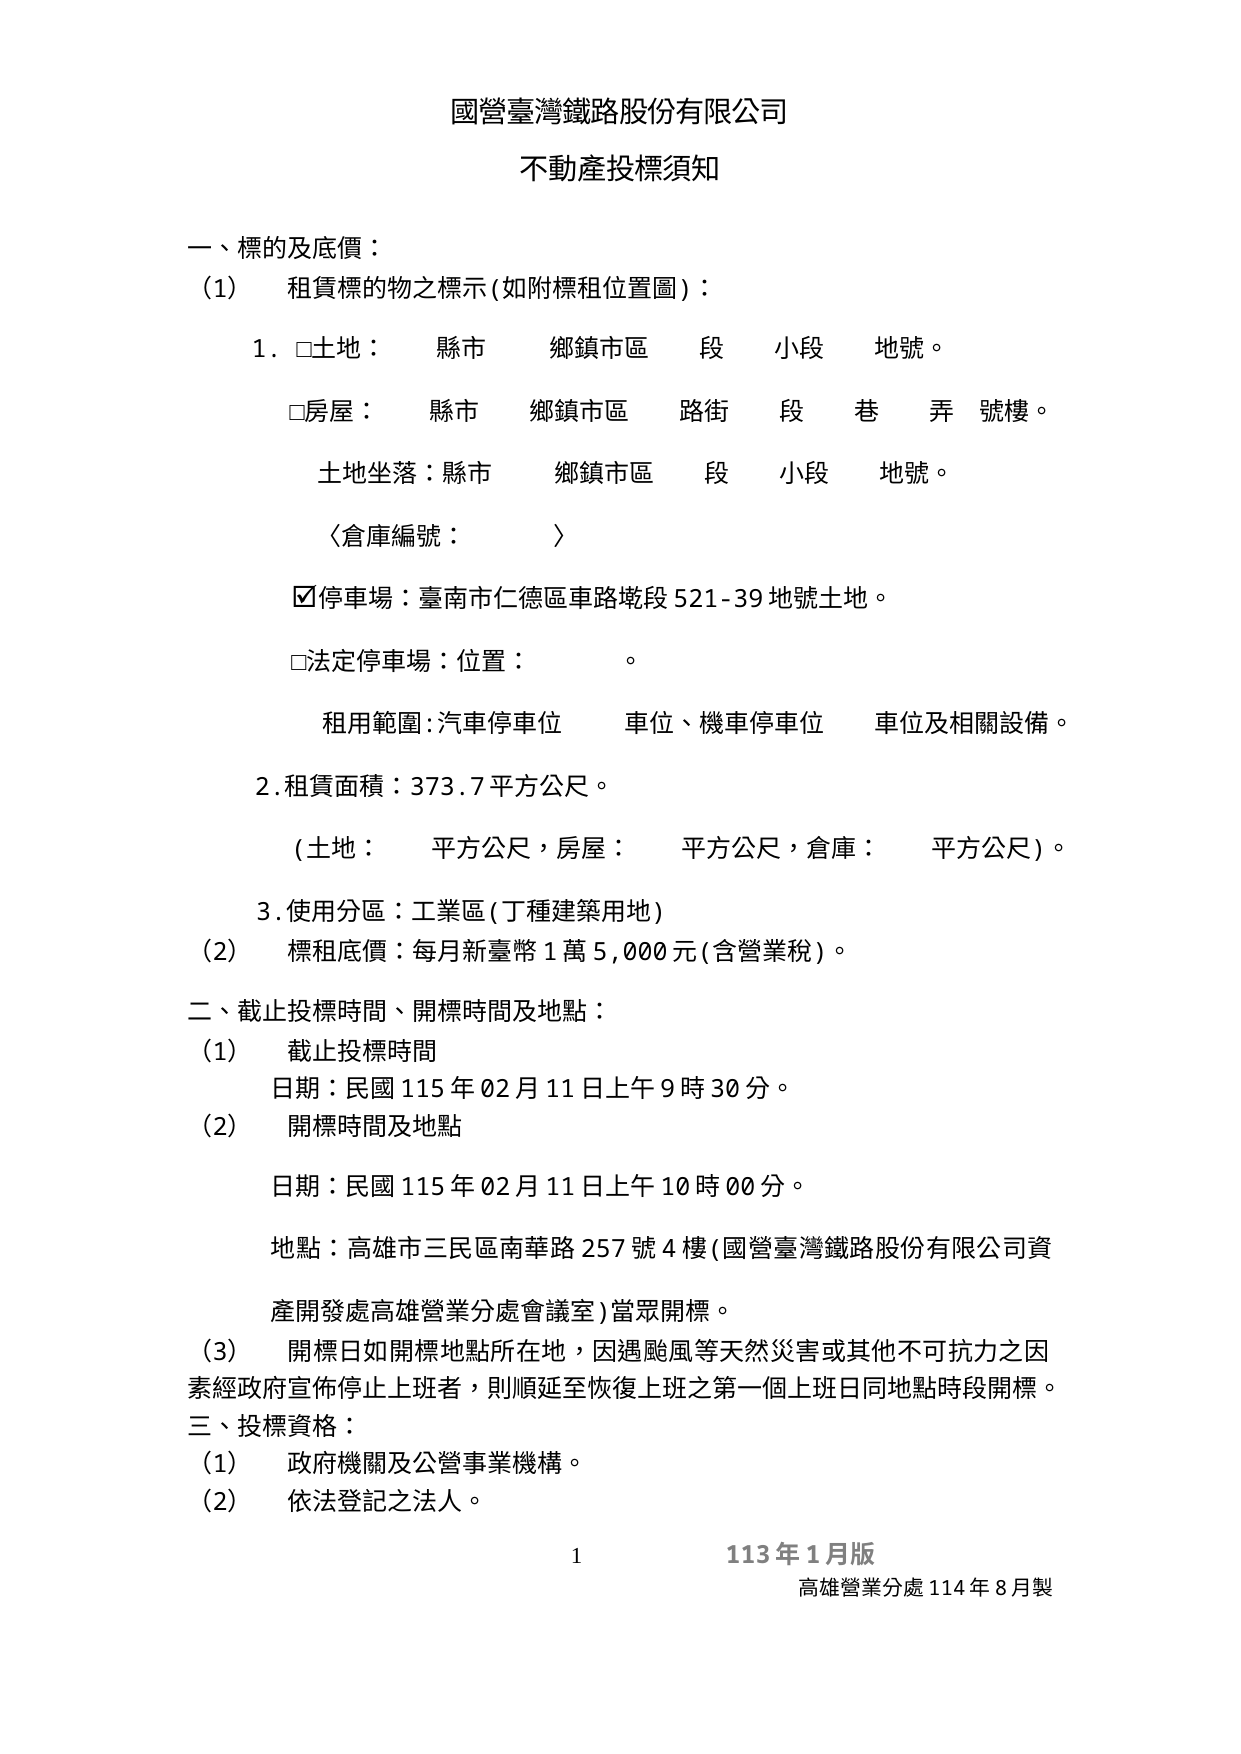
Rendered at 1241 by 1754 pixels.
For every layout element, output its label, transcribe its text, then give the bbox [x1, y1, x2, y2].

text 國營臺灣鐵路股份有限公司 [187, 93, 1053, 130]
list 政府機關及公營事業機構。 [187, 1443, 1051, 1480]
list 租賃標的物之標示(如附標租位置圖)： [187, 268, 1051, 305]
text 租用範圍:汽車停車位 車位、機車停車位 車位及相關設備。 [320, 680, 1053, 743]
text 1. □土地： 縣市 鄉鎮市區 段 小段 地號。 [251, 305, 1053, 368]
text (土地： 平方公尺，房屋： 平方公尺，倉庫： 平方公尺)。 [234, 805, 1053, 868]
text □房屋： 縣市 鄉鎮市區 路街 段 巷 弄 號樓。 [289, 368, 1053, 430]
text □法定停車場：位置： 。 [252, 618, 1053, 680]
list 依法登記之法人。 [187, 1480, 1051, 1518]
text 日期：民國115年02月11日上午9時30分。 [270, 1068, 1051, 1105]
text 二、截止投標時間、開標時間及地點： [187, 968, 1053, 1030]
list 開標時間及地點 [187, 1105, 1051, 1143]
text 〈倉庫編號： 〉 [254, 493, 1053, 555]
text 土地坐落：縣市 鄉鎮市區 段 小段 地號。 [317, 430, 1053, 493]
text 停車場：臺南市仁德區車路墘段521-39地號土地。 [291, 555, 1053, 618]
text 3.使用分區：工業區(丁種建築用地) [234, 868, 1053, 930]
list 標租底價：每月新臺幣1萬5,000元(含營業稅)。 [187, 930, 1051, 968]
text 三、投標資格： [187, 1405, 1053, 1443]
text 一、標的及底價： [187, 205, 1053, 268]
text 地點：高雄市三民區南華路257號4樓(國營臺灣鐵路股份有限公司資產開發處高雄營業分處會議室)當眾開標。 [271, 1205, 1053, 1330]
list 開標日如開標地點所在地，因遇颱風等天然災害或其他不可抗力之因素經政府宣佈停止上班者，則順延至恢復上班之第一個上班日同地點時段開標。 [187, 1330, 1051, 1405]
text 2.租賃面積：373.7平方公尺。 [234, 743, 1053, 805]
text 不動產投標須知 [187, 149, 1053, 187]
text 日期：民國115年02月11日上午10時00分。 [263, 1143, 1053, 1205]
list 截止投標時間 [187, 1030, 1051, 1068]
